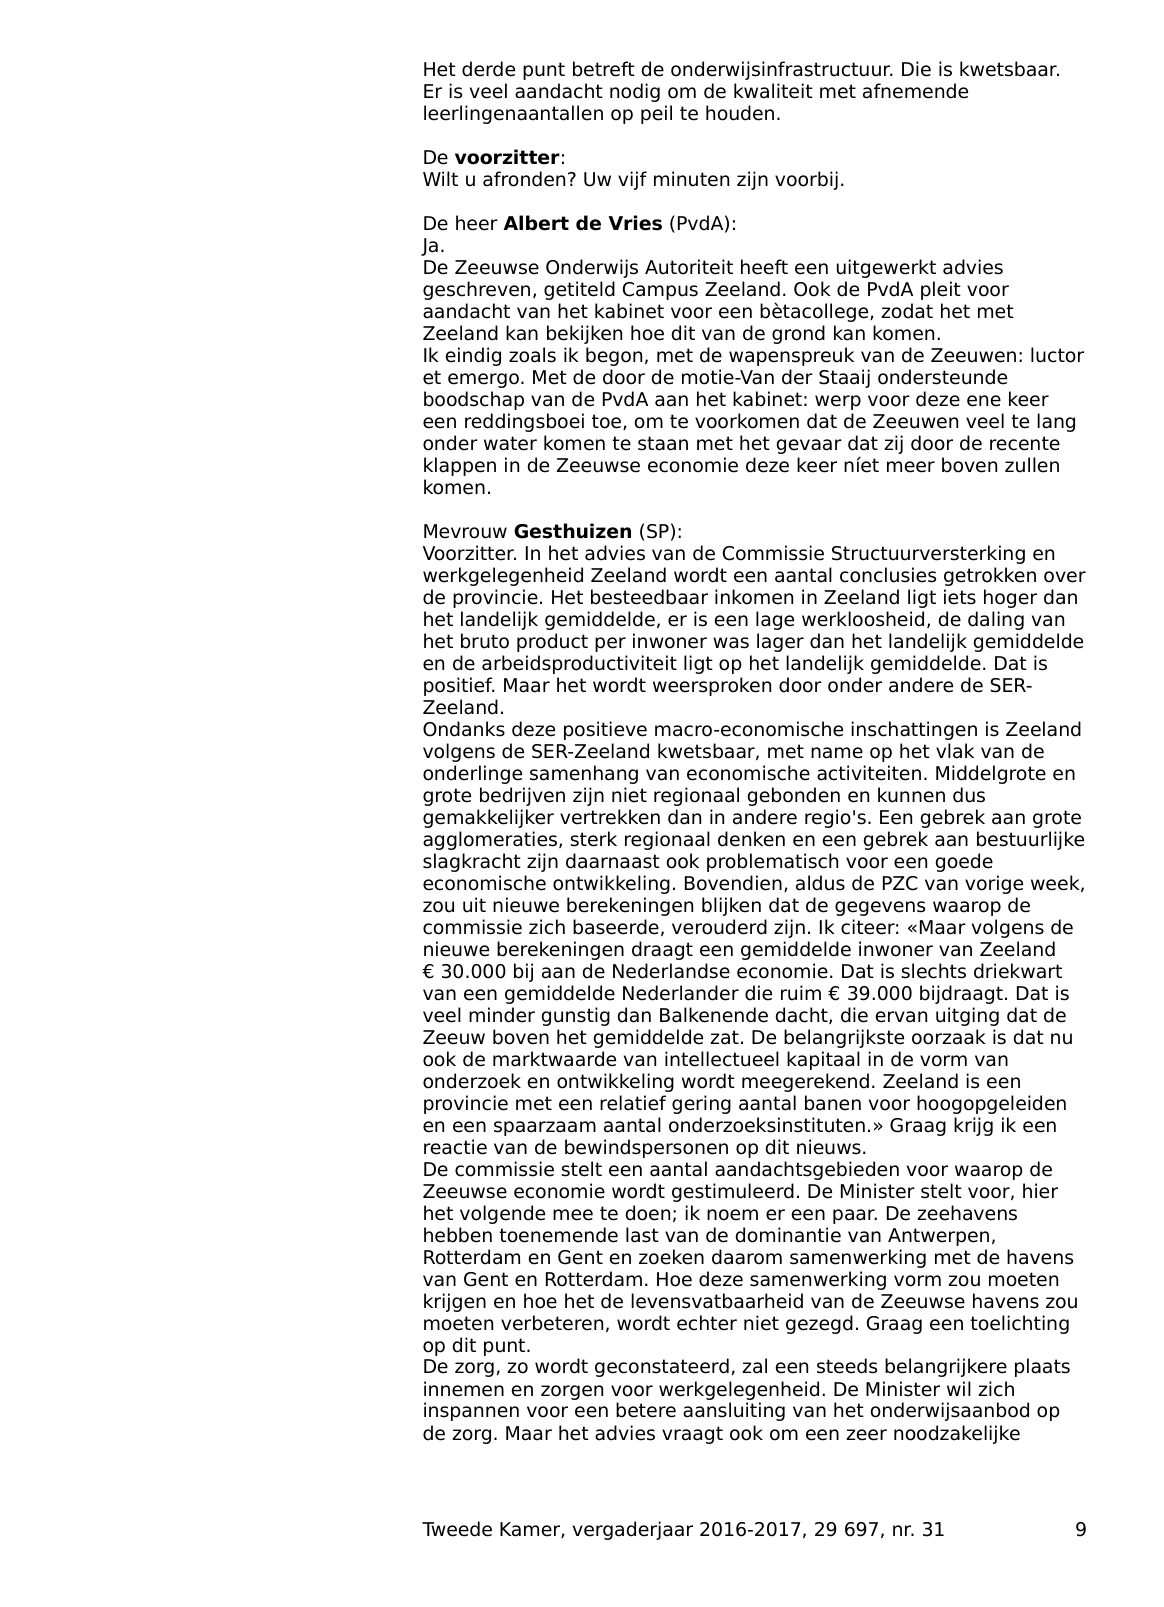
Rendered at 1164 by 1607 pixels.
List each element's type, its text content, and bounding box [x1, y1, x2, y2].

text Ja. [422, 235, 1087, 257]
text De voorzitter: [422, 147, 1087, 169]
text De commissie stelt een aantal aandachtsgebieden voor waarop de Zeeuwse economie wordt gestimuleerd. De Minister stelt voor, hier het volgende mee te doen; ik noem er een paar. De zeehavens hebben toenemende last van de dominantie van Antwerpen, Rotterdam en Gent en zoeken daarom samenwerking met de havens van Gent en Rotterdam. Hoe deze samenwerking vorm zou moeten krijgen en hoe het de levensvatbaarheid van de Zeeuwse havens zou moeten verbeteren, wordt echter niet gezegd. Graag een toelichting op dit punt. [422, 1159, 1087, 1356]
text Ik eindig zoals ik begon, met de wapenspreuk van de Zeeuwen: luctor et emergo. Met de door de motie-Van der Staaij ondersteunde boodschap van de PvdA aan het kabinet: werp voor deze ene keer een reddingsboei toe, om te voorkomen dat de Zeeuwen veel te lang onder water komen te staan met het gevaar dat zij door de recente klappen in de Zeeuwse economie deze keer níet meer boven zullen komen. [422, 345, 1087, 499]
text Mevrouw Gesthuizen (SP): [422, 521, 1087, 543]
text Het derde punt betreft de onderwijsinfrastructuur. Die is kwetsbaar. Er is veel aandacht nodig om de kwaliteit met afnemende leerlingenaantallen op peil te houden. [422, 59, 1087, 125]
text De Zeeuwse Onderwijs Autoriteit heeft een uitgewerkt advies geschreven, getiteld Campus Zeeland. Ook de PvdA pleit voor aandacht van het kabinet voor een bètacollege, zodat het met Zeeland kan bekijken hoe dit van de grond kan komen. [422, 257, 1087, 345]
text De heer Albert de Vries (PvdA): [422, 213, 1087, 235]
text De zorg, zo wordt geconstateerd, zal een steeds belangrijkere plaats innemen en zorgen voor werkgelegenheid. De Minister wil zich inspannen voor een betere aansluiting van het onderwijsaanbod op de zorg. Maar het advies vraagt ook om een zeer noodzakelijke [422, 1356, 1087, 1444]
text Wilt u afronden? Uw vijf minuten zijn voorbij. [422, 169, 1087, 191]
text Ondanks deze positieve macro-economische inschattingen is Zeeland volgens de SER-Zeeland kwetsbaar, met name op het vlak van de onderlinge samenhang van economische activiteiten. Middelgrote en grote bedrijven zijn niet regionaal gebonden en kunnen dus gemakkelijker vertrekken dan in andere regio's. Een gebrek aan grote agglomeraties, sterk regionaal denken en een gebrek aan bestuurlijke slagkracht zijn daarnaast ook problematisch voor een goede economische ontwikkeling. Bovendien, aldus de PZC van vorige week, zou uit nieuwe berekeningen blijken dat de gegevens waarop de commissie zich baseerde, verouderd zijn. Ik citeer: «Maar volgens de nieuwe berekeningen draagt een gemiddelde inwoner van Zeeland € 30.000 bij aan de Nederlandse economie. Dat is slechts driekwart van een gemiddelde Nederlander die ruim € 39.000 bijdraagt. Dat is veel minder gunstig dan Balkenende dacht, die ervan uitging dat de Zeeuw boven het gemiddelde zat. De belangrijkste oorzaak is dat nu ook de marktwaarde van intellectueel kapitaal in de vorm van onderzoek en ontwikkeling wordt meegerekend. Zeeland is een provincie met een relatief gering aantal banen voor hoogopgeleiden en een spaarzaam aantal onderzoeksinstituten.» Graag krijg ik een reactie van de bewindspersonen op dit nieuws. [422, 719, 1087, 1159]
text Voorzitter. In het advies van de Commissie Structuurversterking en werkgelegenheid Zeeland wordt een aantal conclusies getrokken over de provincie. Het besteedbaar inkomen in Zeeland ligt iets hoger dan het landelijk gemiddelde, er is een lage werkloosheid, de daling van het bruto product per inwoner was lager dan het landelijk gemiddelde en de arbeidsproductiviteit ligt op het landelijk gemiddelde. Dat is positief. Maar het wordt weersproken door onder andere de SER-Zeeland. [422, 543, 1087, 719]
